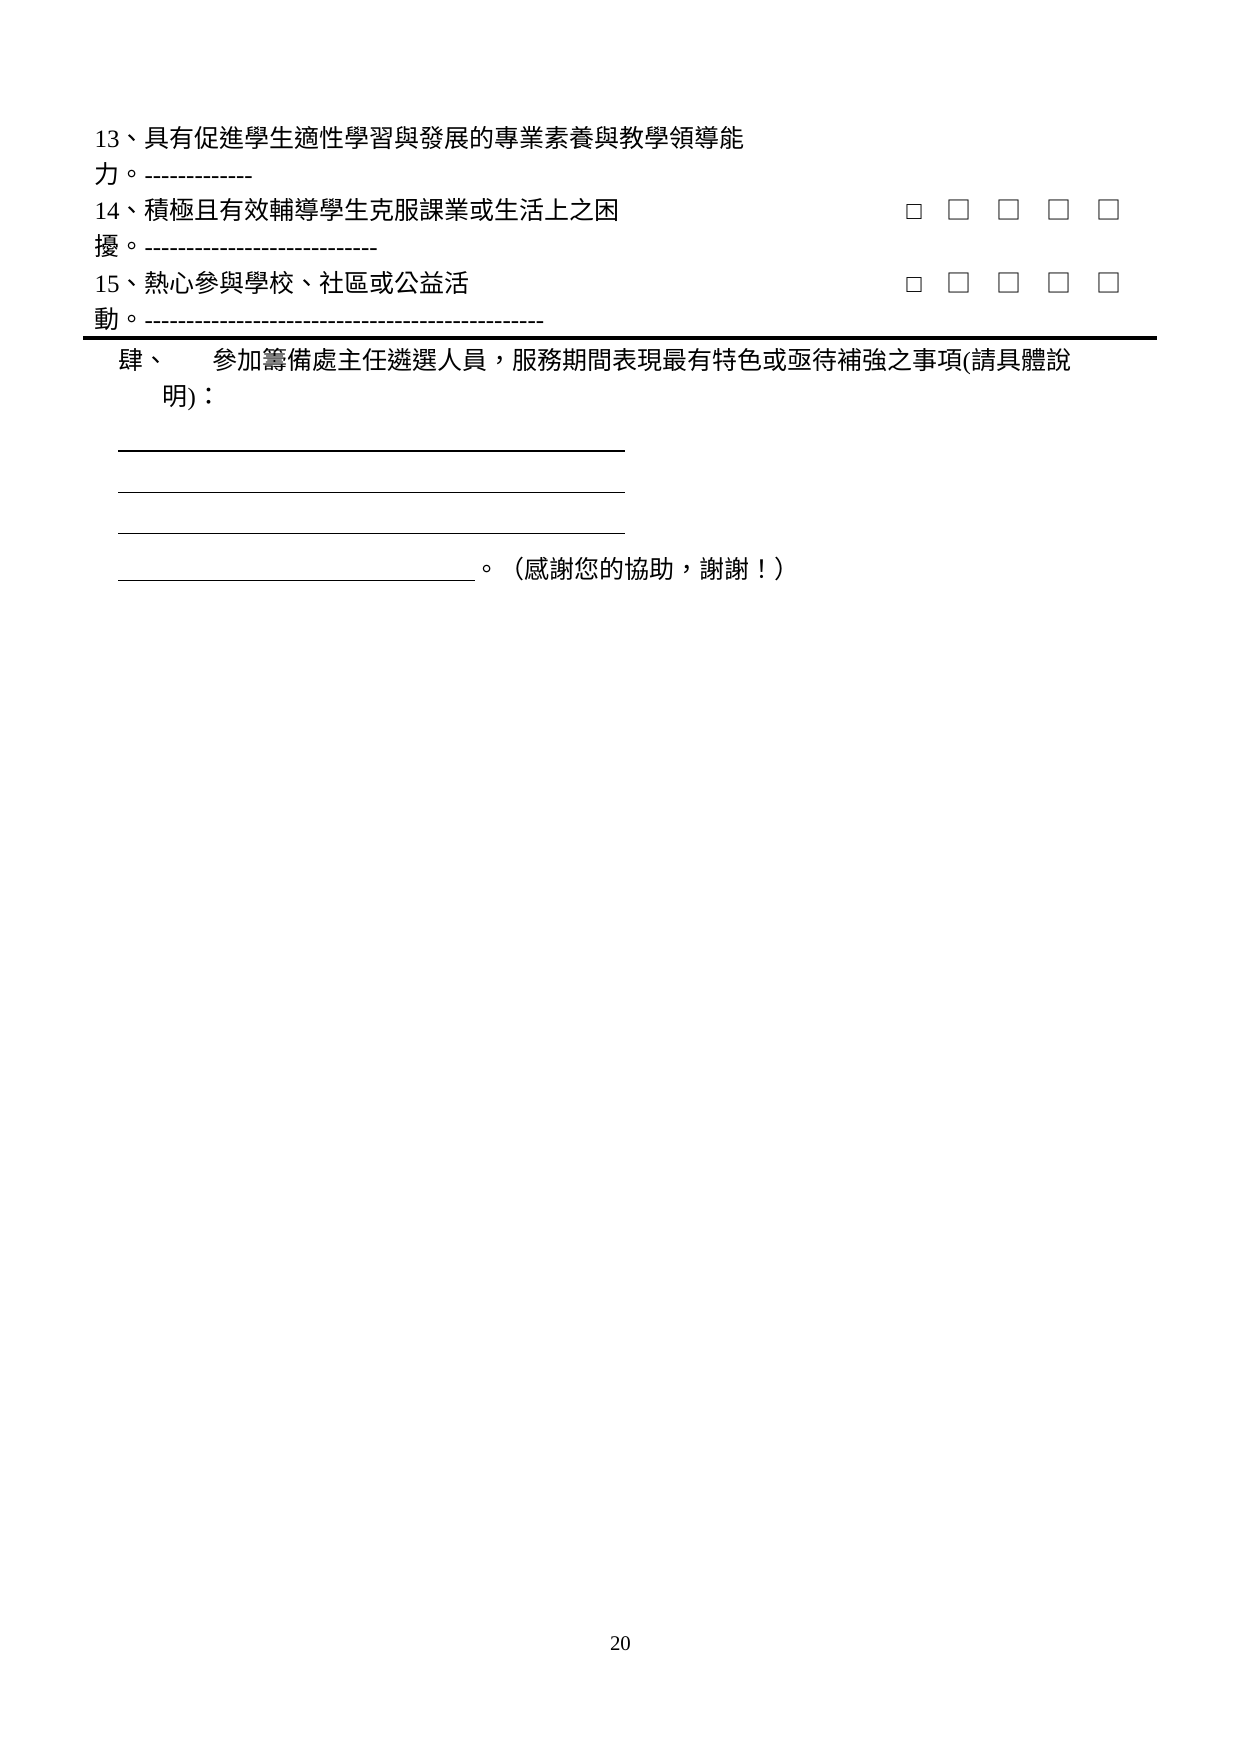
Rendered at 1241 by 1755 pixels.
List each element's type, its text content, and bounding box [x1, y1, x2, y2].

table_cell 15、熱心參與學校、社區或公益活動。------------------------------------------------ [83, 263, 895, 336]
list 參加籌備處主任遴選人員，服務期間表現最有特色或亟待補強之事項(請具體說明)： [118, 340, 1089, 413]
table_cell 13、具有促進學生適性學習與發展的專業素養與教學領導能力。------------- [83, 118, 895, 191]
text 。（感謝您的協助，謝謝！） [118, 549, 1122, 585]
table_cell □ □ □ □ □ [895, 191, 1157, 263]
table_cell [895, 118, 1157, 191]
table_cell □ □ □ □ □ [895, 263, 1157, 336]
table_cell 14、積極且有效輔導學生克服課業或生活上之困擾。---------------------------- [83, 191, 895, 263]
